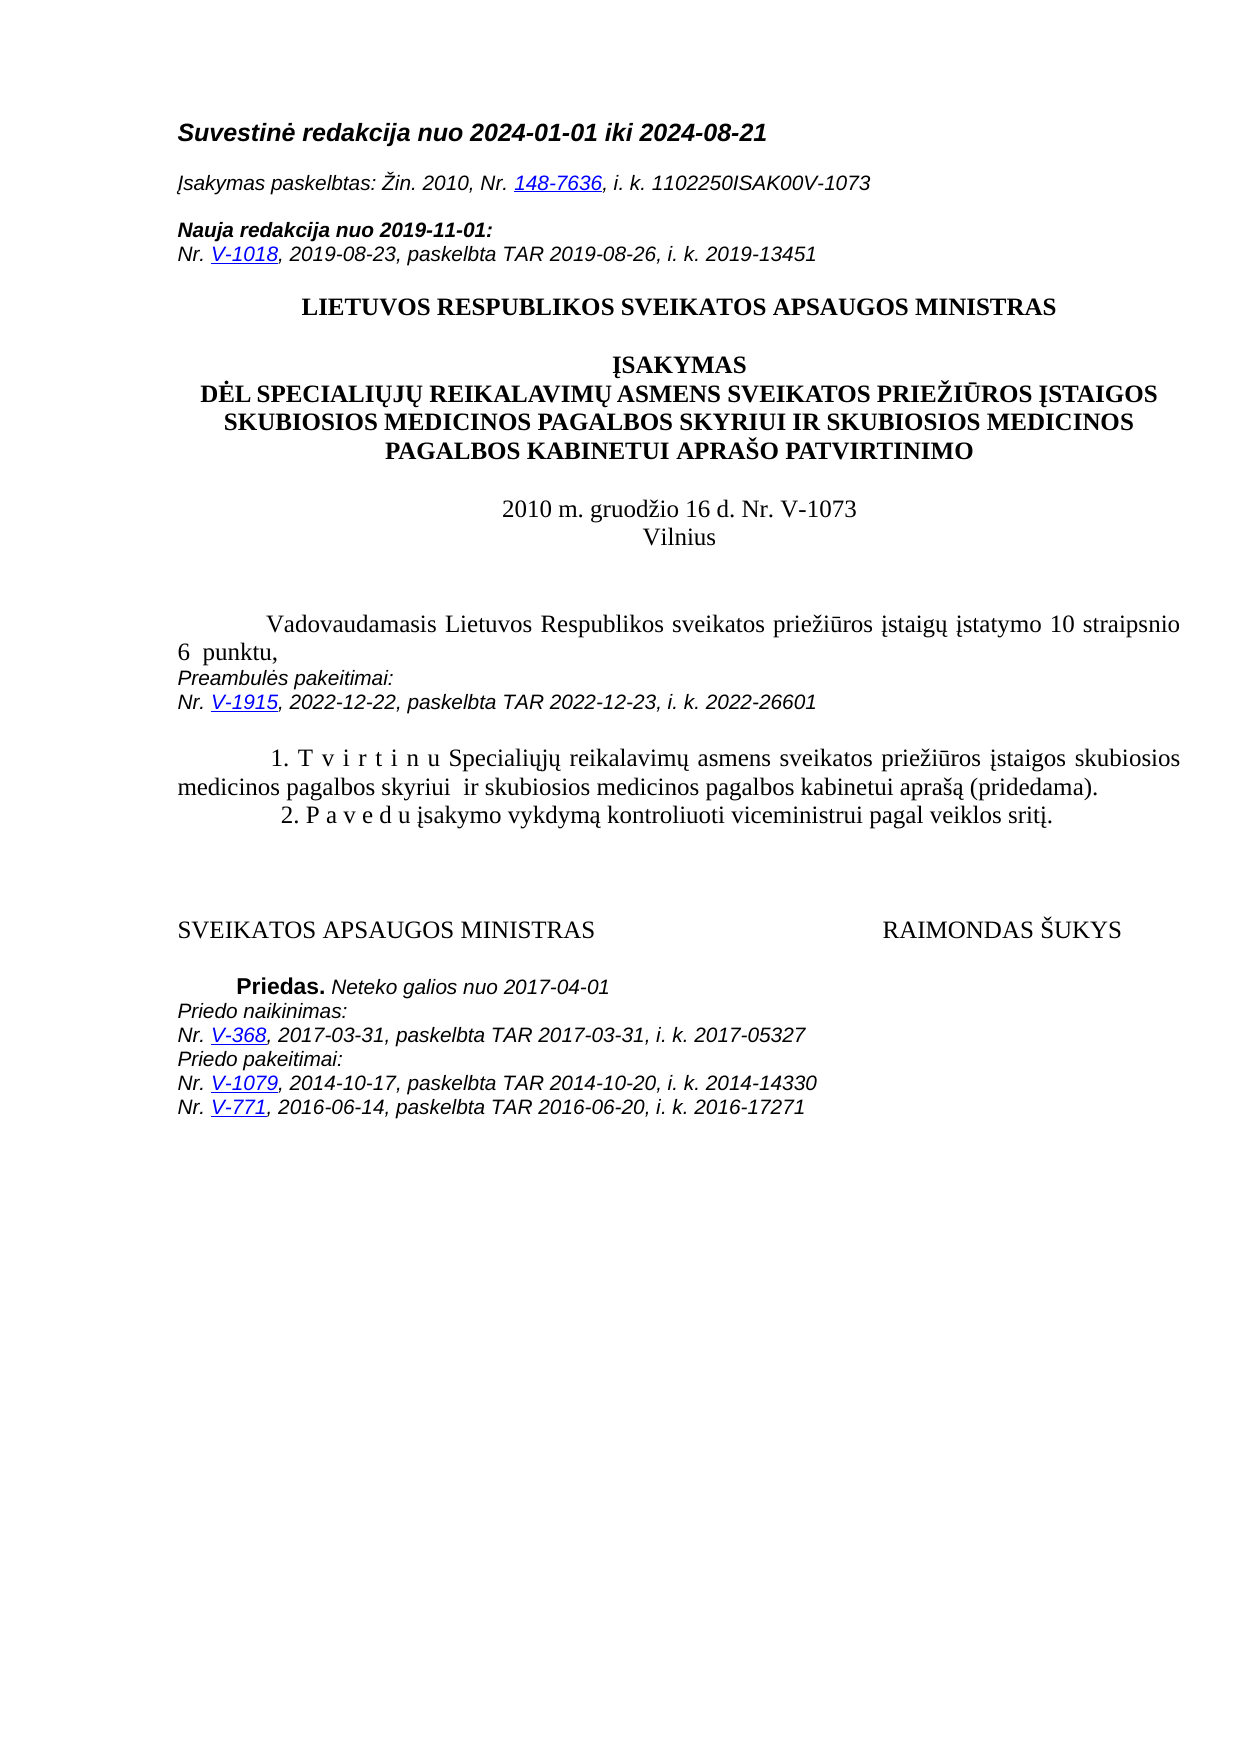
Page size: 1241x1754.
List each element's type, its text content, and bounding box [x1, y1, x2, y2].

text 2. P a v e d u įsakymo vykdymą kontroliuoti viceministrui pagal veiklos sritį. [177, 800, 1181, 829]
text LIETUVOS RESPUBLIKOS SVEIKATOS APSAUGOS MINISTRAS [177, 292, 1181, 321]
text Suvestinė redakcija nuo 2024-01-01 iki 2024-08-21 [177, 118, 1181, 146]
text Nauja redakcija nuo 2019-11-01: [177, 218, 1181, 242]
text ĮSAKYMAS [177, 350, 1181, 379]
text Priedas. Neteko galios nuo 2017-04-01 [177, 973, 1181, 999]
text Preambulės pakeitimai: [177, 666, 1181, 690]
text 2010 m. gruodžio 16 d. Nr. V-1073 [177, 494, 1181, 522]
text Nr. V-1079, 2014-10-17, paskelbta TAR 2014-10-20, i. k. 2014-14330 [177, 1071, 1181, 1095]
text Nr. V-1018, 2019-08-23, paskelbta TAR 2019-08-26, i. k. 2019-13451 [177, 242, 1181, 266]
text Įsakymas paskelbtas: Žin. 2010, Nr. 148-7636, i. k. 1102250ISAK00V-1073 [177, 170, 1181, 194]
text Nr. V-368, 2017-03-31, paskelbta TAR 2017-03-31, i. k. 2017-05327 [177, 1023, 1181, 1047]
text 1. T v i r t i n u Specialiųjų reikalavimų asmens sveikatos priežiūros įstaigos skubiosios medicinos pagalbos skyriui ir skubiosios medicinos pagalbos kabinetui aprašą (pridedama). [177, 743, 1181, 800]
text DĖL SPECIALIŲJŲ REIKALAVIMŲ ASMENS SVEIKATOS PRIEŽIŪROS ĮSTAIGOS SKUBIOSIOS MEDICINOS PAGALBOS SKYRIUI IR SKUBIOSIOS MEDICINOS PAGALBOS KABINETUI APRAŠO PATVIRTINIMO [177, 379, 1181, 465]
text SVEIKATOS APSAUGOS MINISTRAS RAIMONDAS ŠUKYS [177, 915, 1181, 944]
text Priedo naikinimas: [177, 999, 1181, 1023]
text Vilnius [177, 522, 1181, 551]
text Nr. V-1915, 2022-12-22, paskelbta TAR 2022-12-23, i. k. 2022-26601 [177, 690, 1181, 714]
text Nr. V-771, 2016-06-14, paskelbta TAR 2016-06-20, i. k. 2016-17271 [177, 1095, 1181, 1119]
text Vadovaudamasis Lietuvos Respublikos sveikatos priežiūros įstaigų įstatymo 10 straipsnio 6 punktu, [177, 609, 1181, 666]
text Priedo pakeitimai: [177, 1047, 1181, 1071]
